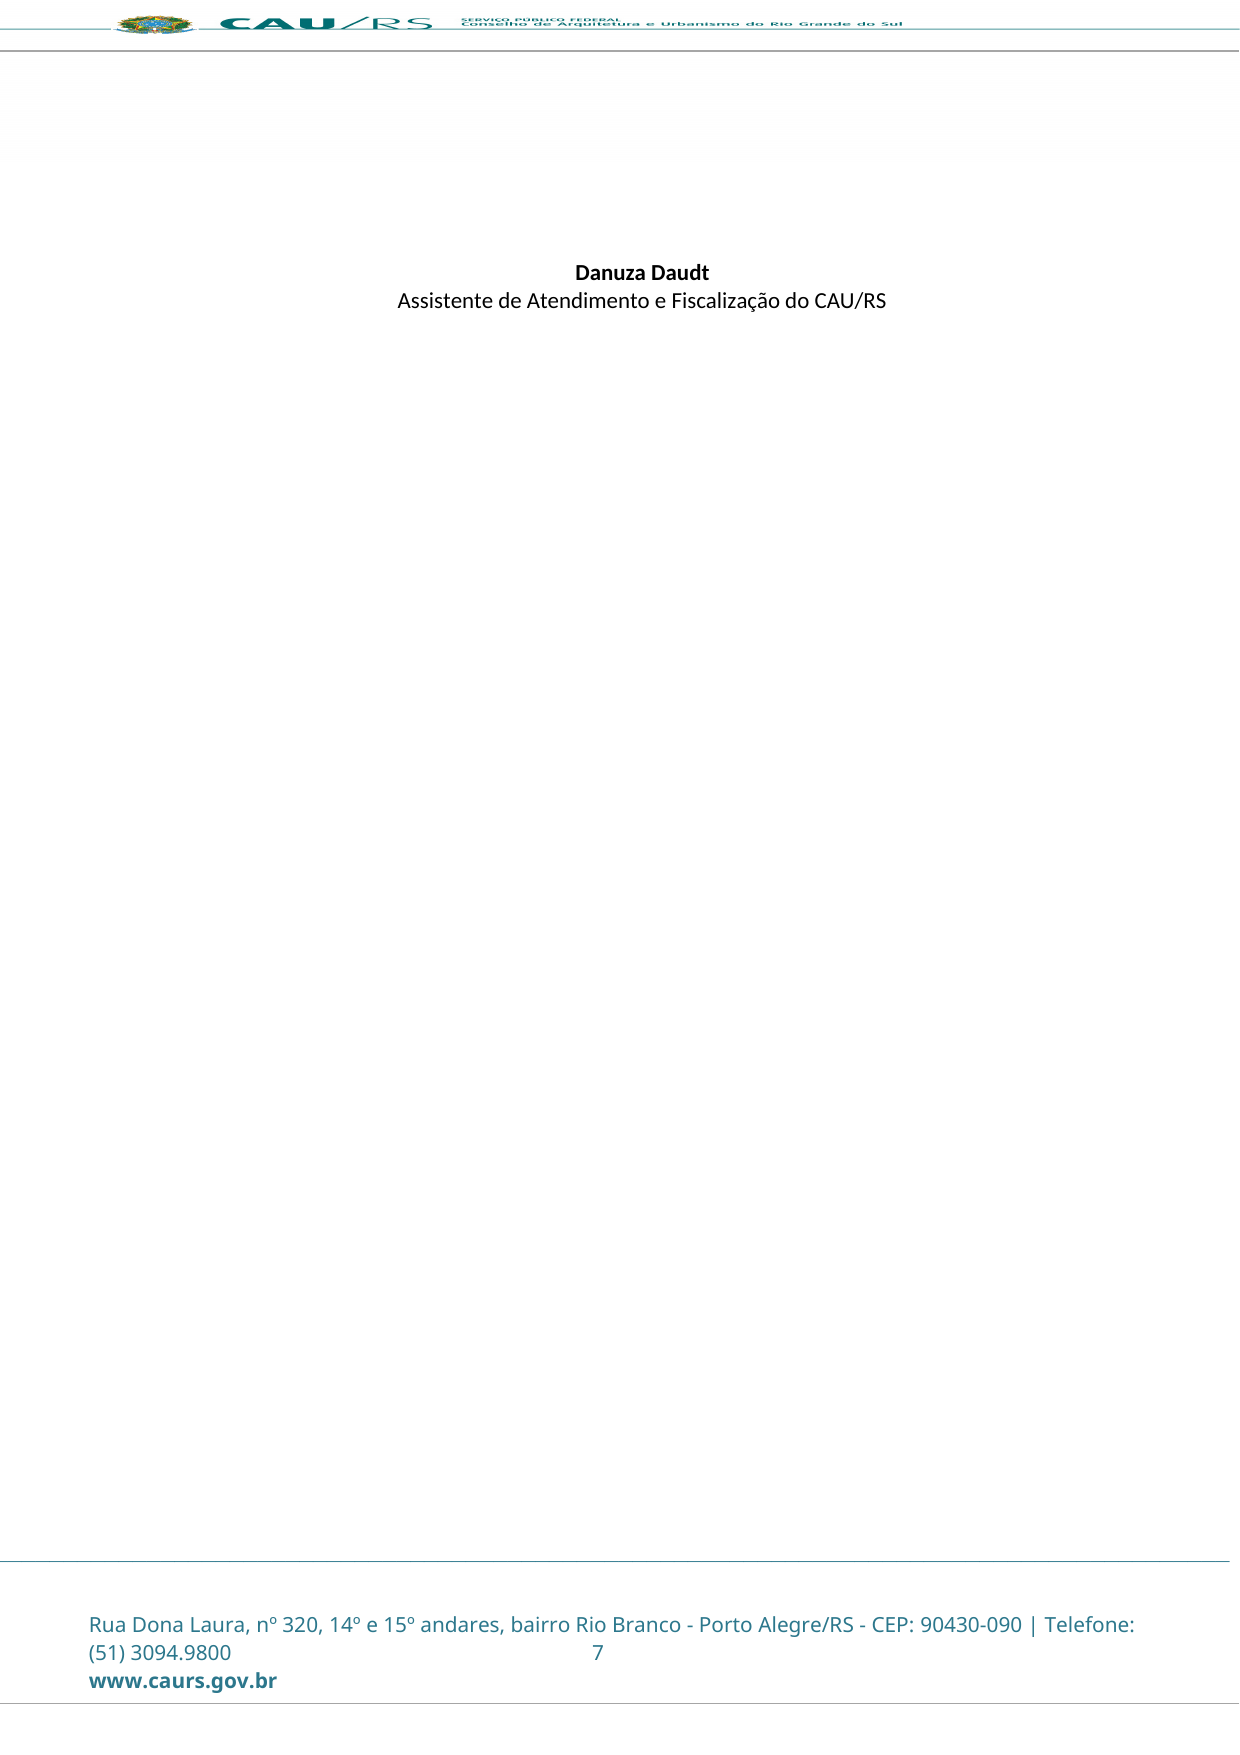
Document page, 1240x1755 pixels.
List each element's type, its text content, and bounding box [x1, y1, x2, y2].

text Danuza Daudt [148, 258, 1137, 286]
text Assistente de Atendimento e Fiscalização do CAU/RS [148, 286, 1137, 314]
